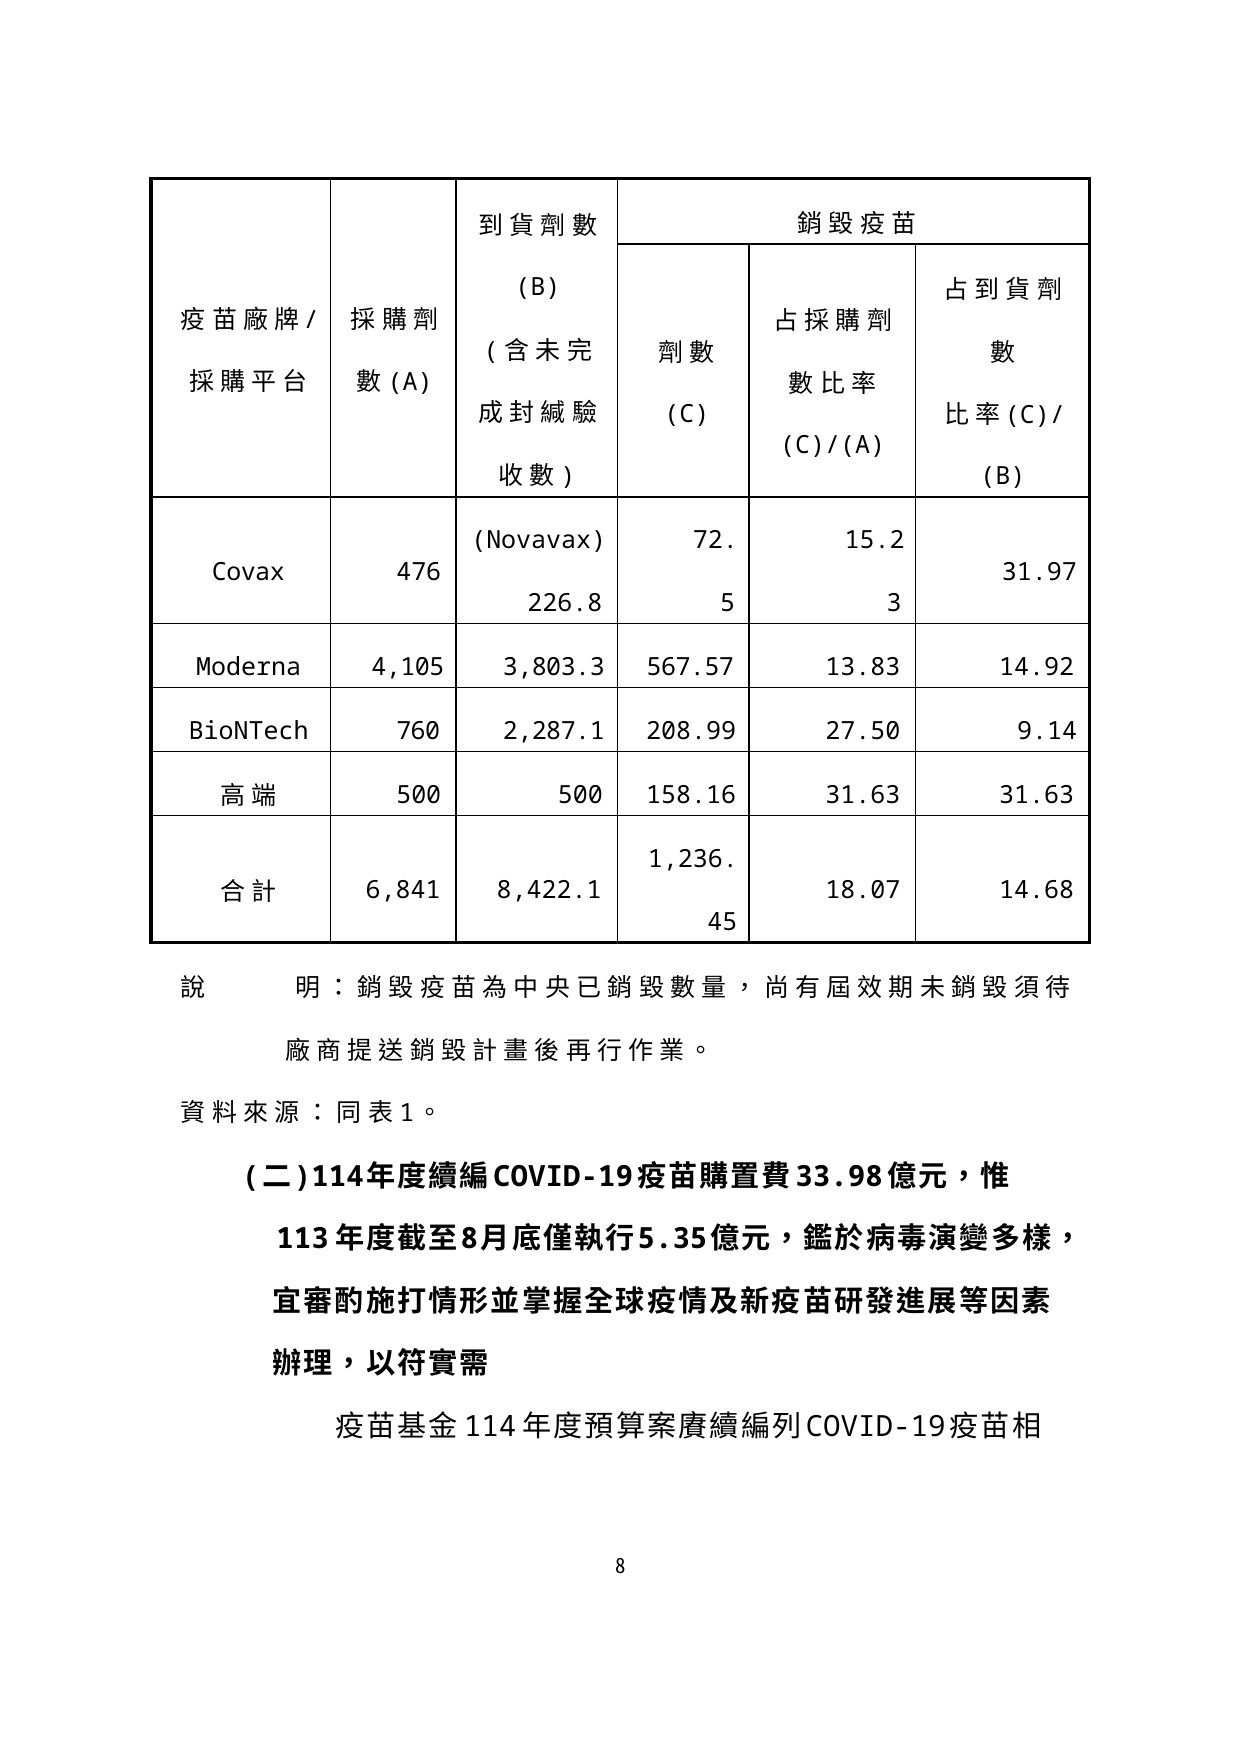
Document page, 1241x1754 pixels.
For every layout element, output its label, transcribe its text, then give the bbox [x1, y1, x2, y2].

table_cell 高端 [153, 752, 330, 815]
table_cell 158.16 [618, 752, 748, 815]
table_cell 500 [457, 752, 617, 815]
table_cell 31.63 [916, 752, 1088, 815]
text 說 明：銷毀疫苗為中央已銷毀數量，尚有屆效期未銷毀須待廠商提送銷毀計畫後再行作業。 [153, 944, 1091, 1069]
table_cell 占到貨劑數 比率(C)/(B) [916, 245, 1088, 496]
table_header 疫苗廠牌/ 採購平台 [153, 180, 330, 496]
table_cell 合計 [153, 816, 330, 941]
table_cell 6,841 [331, 816, 455, 941]
table_cell (Novavax) 226.8 [457, 498, 617, 622]
table_cell 8,422.1 [457, 816, 617, 941]
text (二)114年度續編COVID-19疫苗購置費33.98億元，惟113年度截至8月底僅執行5.35億元，鑑於病毒演變多樣，宜審酌施打情形並掌握全球疫情及新疫苗研發進展等因素辦理，以符實需 [236, 1132, 1063, 1382]
table_cell 4,105 [331, 624, 455, 687]
table_cell 31.63 [750, 752, 915, 815]
table_cell 13.83 [750, 624, 915, 687]
table_cell 2,287.1 [457, 688, 617, 751]
table_cell 15.23 [750, 498, 915, 622]
table_cell 208.99 [618, 688, 748, 751]
table_cell 476 [331, 498, 455, 622]
text 資料來源：同表1。 [153, 1069, 1091, 1132]
table_cell 27.50 [750, 688, 915, 751]
table_cell 14.68 [916, 816, 1088, 941]
table_cell 3,803.3 [457, 624, 617, 687]
table_cell 18.07 [750, 816, 915, 941]
table_cell 占採購劑數比率(C)/(A) [750, 245, 915, 496]
table_cell 1,236.45 [618, 816, 748, 941]
table_cell Covax [153, 498, 330, 622]
text 疫苗基金114年度預算案賡續編列COVID-19疫苗相 [266, 1382, 1063, 1444]
table_cell 劑數(C) [618, 245, 748, 496]
table_cell 14.92 [916, 624, 1088, 687]
table_cell BioNTech [153, 688, 330, 751]
table_header 到貨劑數(B) (含未完成封緘驗收數) [457, 180, 617, 496]
table_cell 567.57 [618, 624, 748, 687]
table_cell 72.5 [618, 498, 748, 622]
table_header 採購劑數(A) [331, 180, 455, 496]
table_cell Moderna [153, 624, 330, 687]
table_cell 500 [331, 752, 455, 815]
table_cell 31.97 [916, 498, 1088, 622]
table_cell 9.14 [916, 688, 1088, 751]
table_cell 760 [331, 688, 455, 751]
table_header 銷毀疫苗 [618, 180, 1088, 243]
